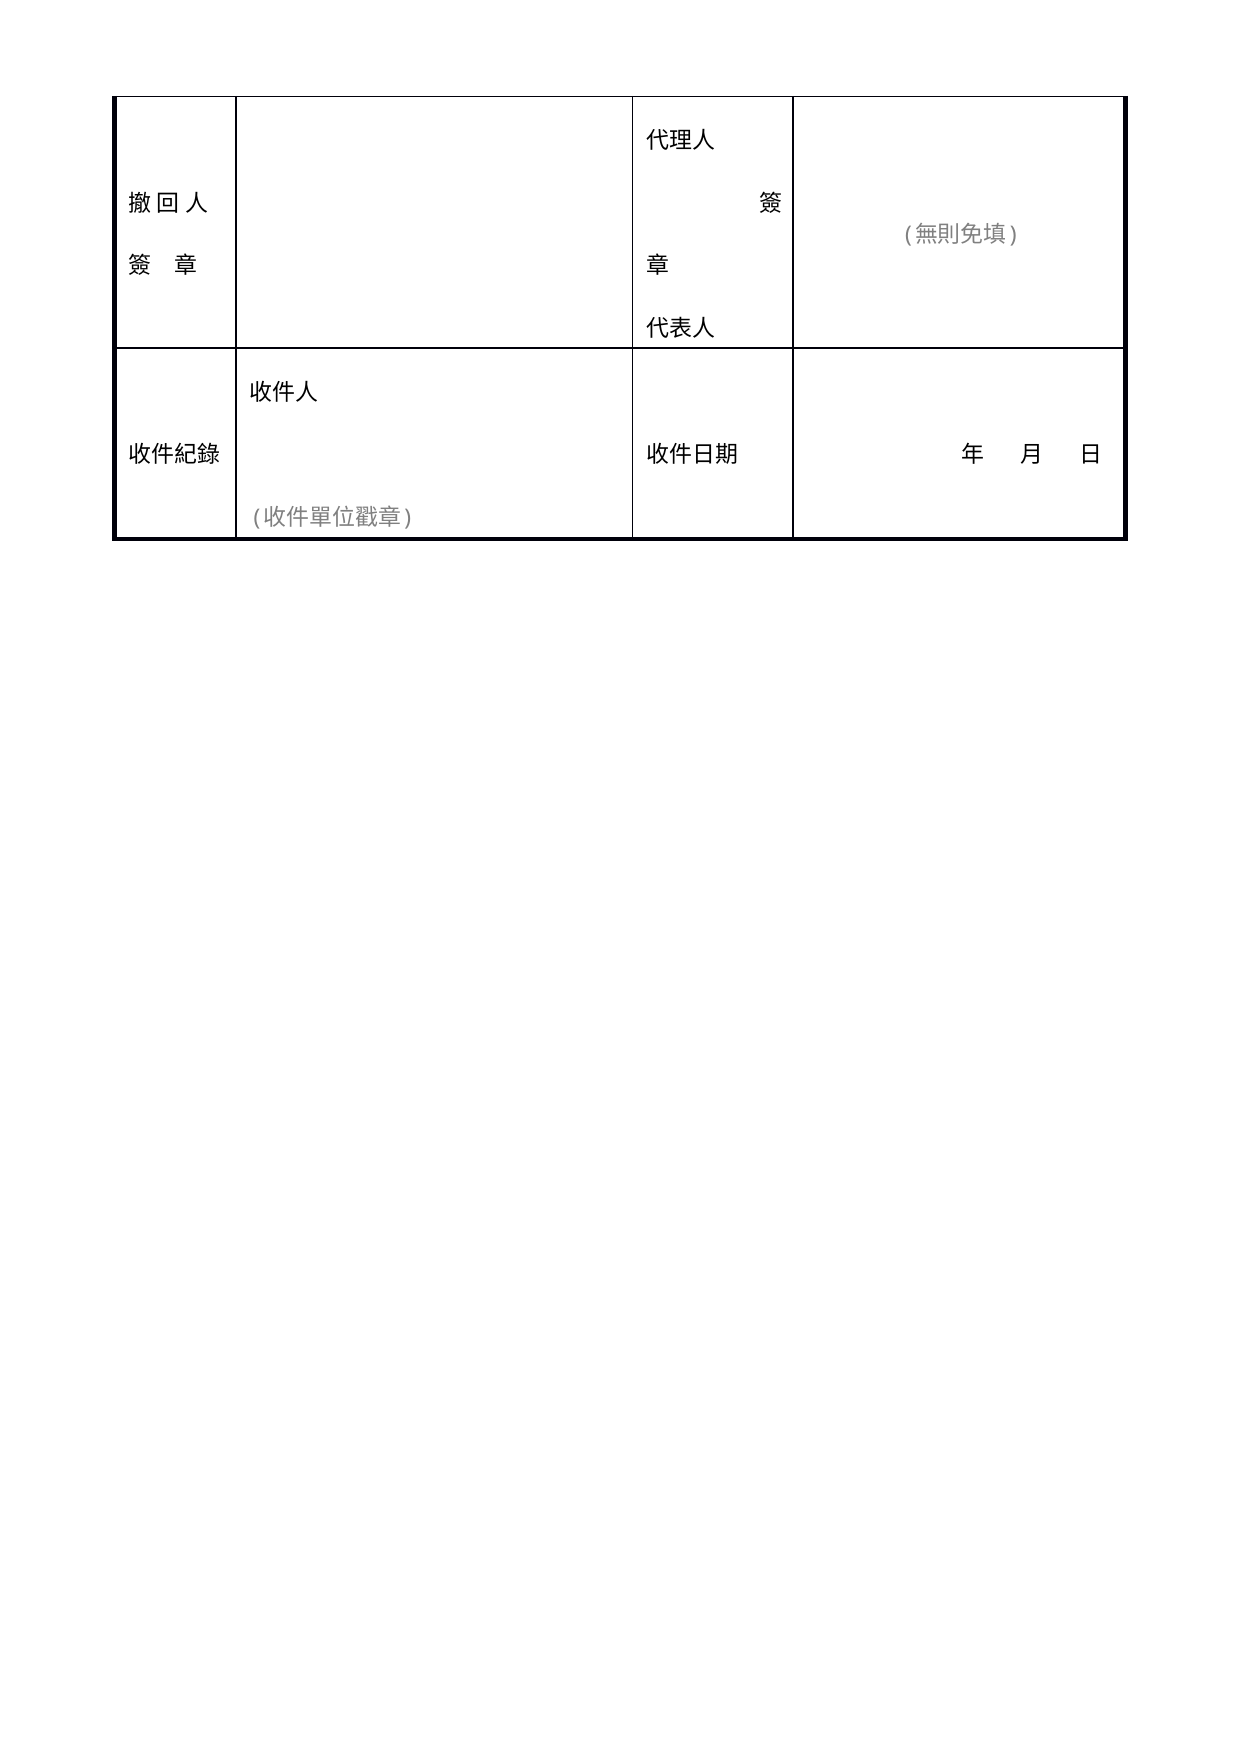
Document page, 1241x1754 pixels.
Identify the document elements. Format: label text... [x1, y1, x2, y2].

table_cell 撤回人 簽章 [117, 97, 235, 347]
table_cell 收件日期 [633, 349, 792, 536]
table_cell 收件人 (收件單位戳章) [237, 349, 632, 536]
table_cell 代理人 簽章 代表人 [633, 97, 792, 347]
table_cell [237, 97, 632, 347]
table_cell 收件紀錄 [117, 349, 235, 536]
table_cell (無則免填) [794, 97, 1123, 347]
table_cell 年 月 日 [794, 349, 1123, 536]
